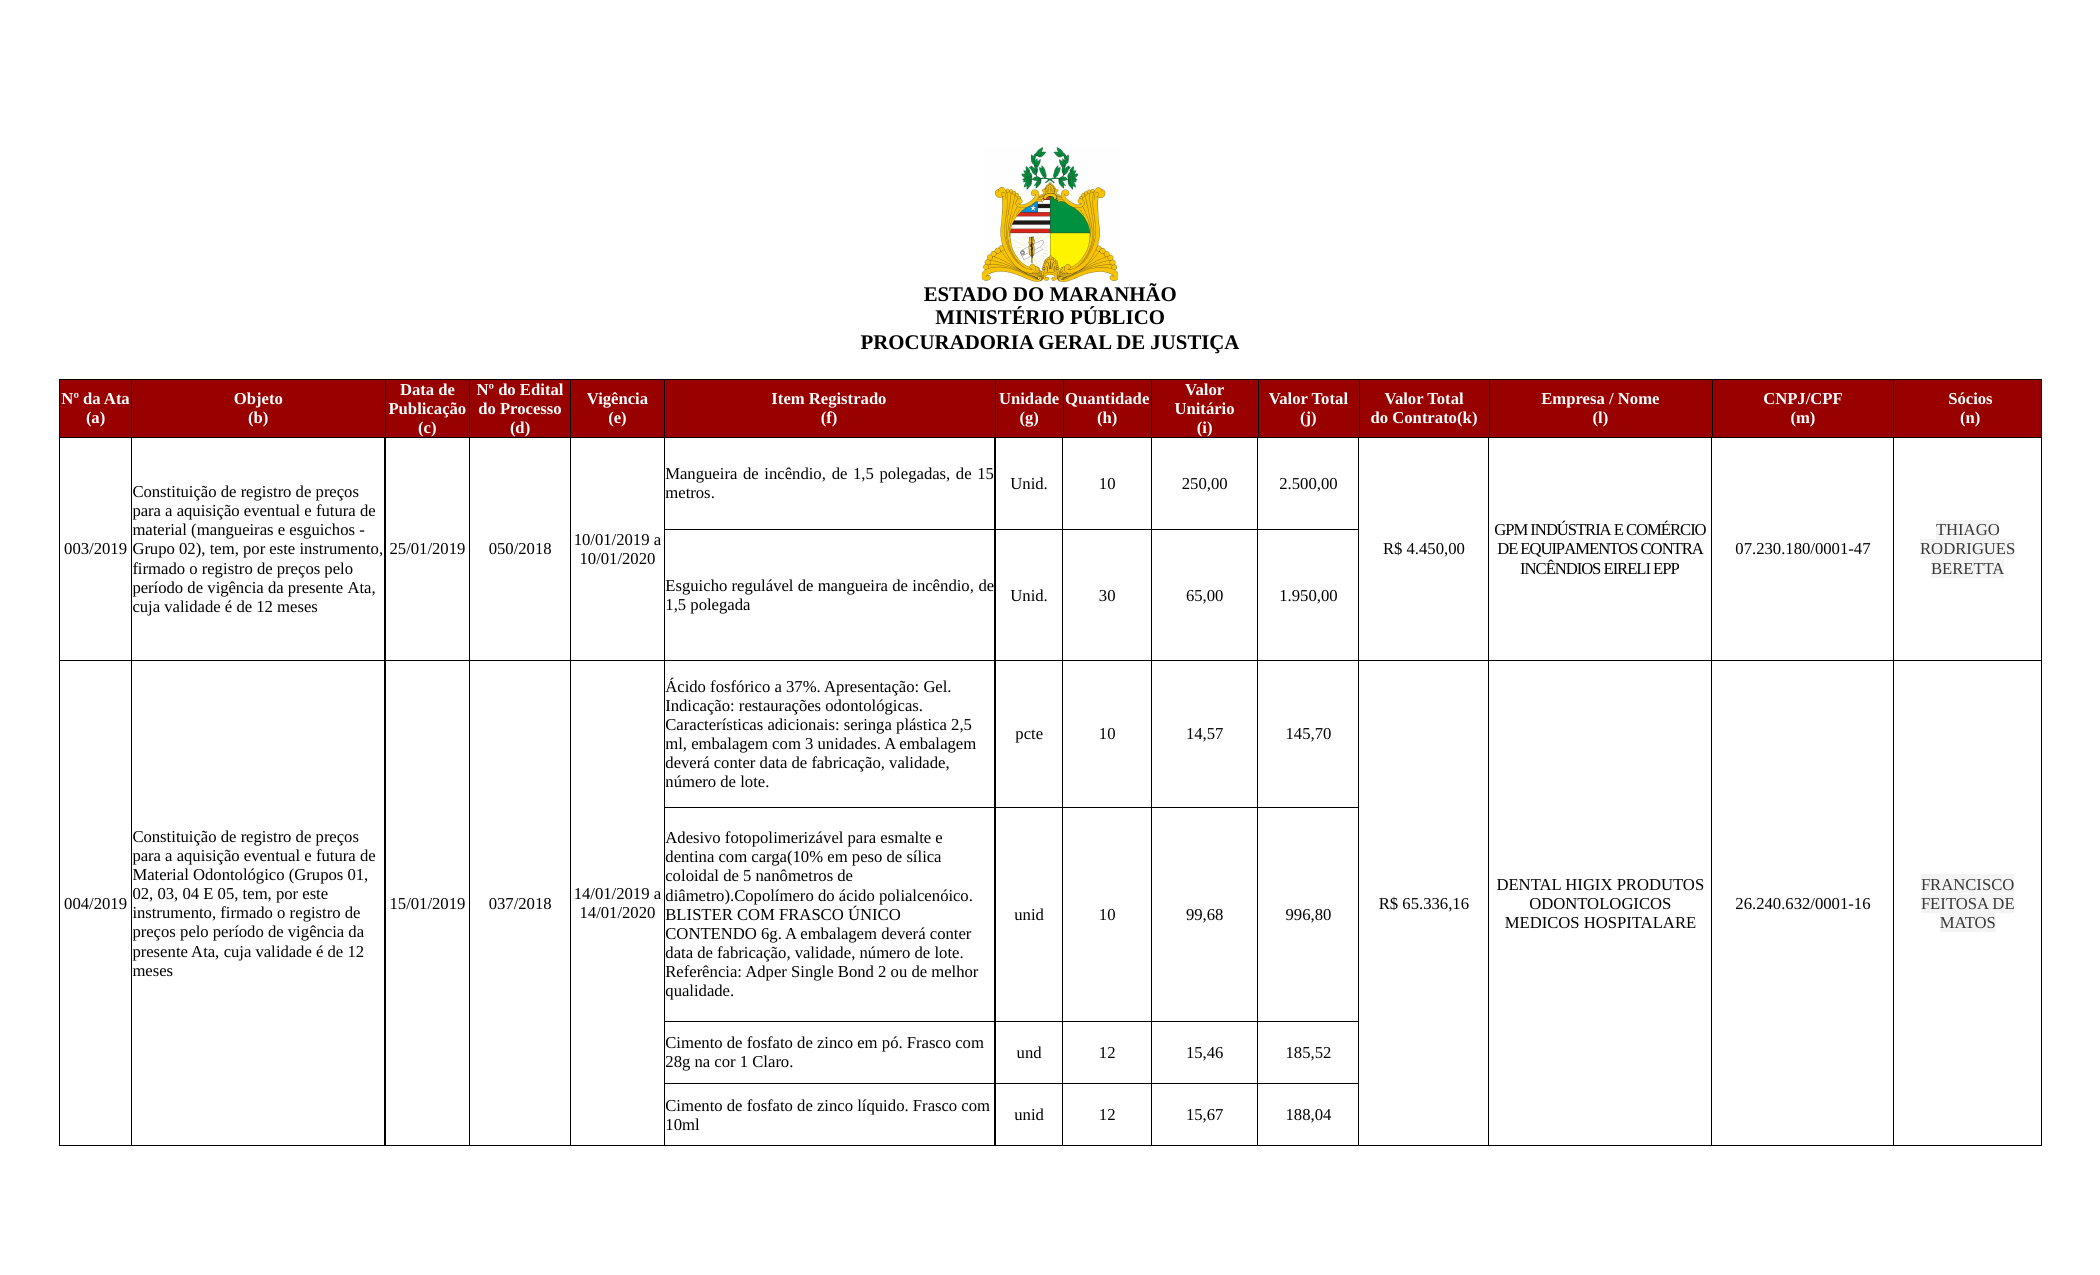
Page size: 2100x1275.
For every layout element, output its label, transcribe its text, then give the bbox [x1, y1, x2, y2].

table_cell Esguicho regulável de mangueira de incêndio, de 1,5 polegada [665, 530, 994, 660]
table_cell unid [996, 808, 1062, 1021]
table_cell 250,00 [1152, 438, 1257, 529]
table_cell 10 [1063, 661, 1151, 807]
table_cell 003/2019 [60, 438, 131, 660]
table_cell 99,68 [1152, 808, 1257, 1021]
table_cell Cimento de fosfato de zinco em pó. Frasco com 28g na cor 1 Claro. [665, 1022, 994, 1083]
table_cell R$ 4.450,00 [1359, 438, 1488, 660]
picture [981, 147, 1119, 282]
table_cell 07.230.180/0001-47 [1712, 438, 1893, 660]
table_header Sócios (n) [1894, 380, 2041, 437]
table_cell 10/01/2019 a 10/01/2020 [571, 438, 664, 660]
table_cell Constituição de registro de preços para a aquisição eventual e futura de Material Odontológico (Grupos 01, 02, 03, 04 E 05, tem, por este instrumento, firmado o registro de preços pelo período de vigência da presente Ata, cuja validade é de 12 meses [132, 661, 384, 1145]
table_cell 26.240.632/0001-16 [1712, 661, 1893, 1145]
table_header Data de Publicação (c) [386, 380, 469, 437]
table_cell pcte [996, 661, 1062, 807]
table_cell 12 [1063, 1084, 1151, 1145]
table_cell Unid. [996, 530, 1062, 660]
table_cell 145,70 [1258, 661, 1358, 807]
table_cell 65,00 [1152, 530, 1257, 660]
table_cell 15/01/2019 [386, 661, 469, 1145]
table_cell Cimento de fosfato de zinco líquido. Frasco com 10ml [665, 1084, 994, 1145]
table_header Unidade (g) [996, 380, 1063, 437]
table_header Valor Unitário (i) [1152, 380, 1258, 437]
table_cell DENTAL HIGIX PRODUTOS ODONTOLOGICOS MEDICOS HOSPITALARE [1489, 661, 1711, 1145]
table_cell 12 [1063, 1022, 1151, 1083]
table_cell 050/2018 [470, 438, 570, 660]
table_header Valor Total do Contrato(k) [1360, 380, 1489, 437]
table_cell GPM INDÚSTRIA E COMÉRCIO DE EQUIPAMENTOS CONTRA INCÊNDIOS EIRELI EPP [1489, 438, 1711, 660]
table_cell 1.950,00 [1258, 530, 1358, 660]
table_cell 2.500,00 [1258, 438, 1358, 529]
table_cell 188,04 [1258, 1084, 1358, 1145]
table_cell 10 [1063, 808, 1151, 1021]
table_cell 15,46 [1152, 1022, 1257, 1083]
table_header Nº do Edital do Processo (d) [470, 380, 570, 437]
table_header CNPJ/CPF (m) [1713, 380, 1893, 437]
table_cell 30 [1063, 530, 1151, 660]
table_cell R$ 65.336,16 [1359, 661, 1488, 1145]
table_cell THIAGO RODRIGUES BERETTA [1894, 438, 2041, 660]
table_cell 185,52 [1258, 1022, 1358, 1083]
table_cell 996,80 [1258, 808, 1358, 1021]
table_header Quantidade (h) [1064, 380, 1151, 437]
table_cell 14,57 [1152, 661, 1257, 807]
table_cell 15,67 [1152, 1084, 1257, 1145]
table_cell 14/01/2019 a 14/01/2020 [571, 661, 664, 1145]
table_header Objeto (b) [132, 380, 385, 437]
table_cell 037/2018 [470, 661, 570, 1145]
table_cell Constituição de registro de preços para a aquisição eventual e futura de material (mangueiras e esguichos - Grupo 02), tem, por este instrumento, firmado o registro de preços pelo período de vigência da presente Ata, cuja validade é de 12 meses [132, 438, 384, 660]
table_cell FRANCISCO FEITOSA DE MATOS [1894, 661, 2041, 1145]
table_cell Adesivo fotopolimerizável para esmalte e dentina com carga(10% em peso de sílica coloidal de 5 nanômetros de diâmetro).Copolímero do ácido polialcenóico. BLISTER COM FRASCO ÚNICO CONTENDO 6g. A embalagem deverá conter data de fabricação, validade, número de lote. Referência: Adper Single Bond 2 ou de melhor qualidade. [665, 808, 994, 1021]
table_header Nº da Ata (a) [60, 380, 131, 437]
table_header Empresa / Nome (l) [1490, 380, 1712, 437]
table_cell Unid. [996, 438, 1062, 529]
table_header Valor Total (j) [1259, 380, 1359, 437]
table_cell Ácido fosfórico a 37%. Apresentação: Gel. Indicação: restaurações odontológicas. Características adicionais: seringa plástica 2,5 ml, embalagem com 3 unidades. A embalagem deverá conter data de fabricação, validade, número de lote. [665, 661, 994, 807]
table_cell unid [996, 1084, 1062, 1145]
table_header Vigência (e) [571, 380, 664, 437]
table_cell Mangueira de incêndio, de 1,5 polegadas, de 15 metros. [665, 438, 994, 529]
table_cell 10 [1063, 438, 1151, 529]
table_header Item Registrado (f) [665, 380, 995, 437]
table_cell 004/2019 [60, 661, 131, 1145]
table_cell und [996, 1022, 1062, 1083]
table_cell 25/01/2019 [386, 438, 469, 660]
